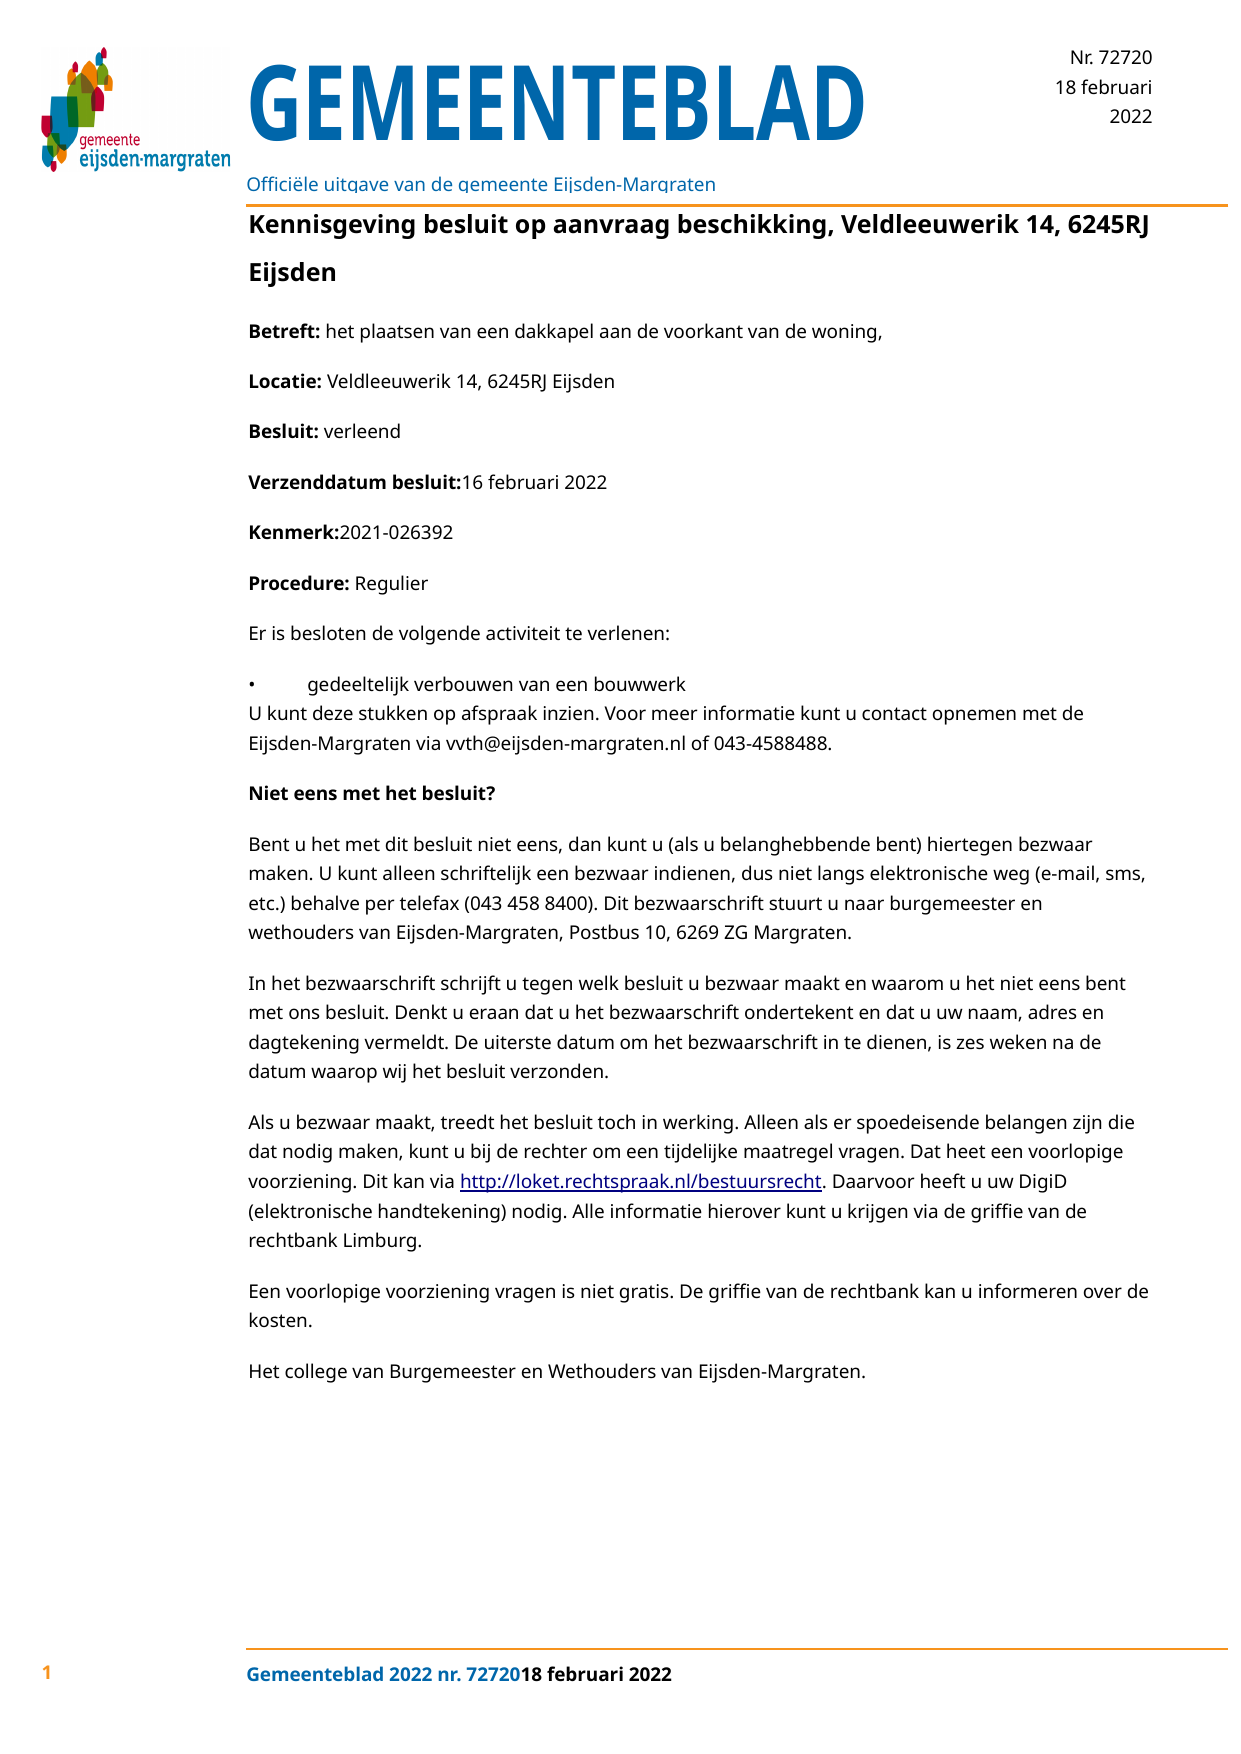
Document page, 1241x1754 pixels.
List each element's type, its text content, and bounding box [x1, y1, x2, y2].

text Kennisgeving besluit op aanvraag beschikking, Veldleeuwerik 14, 6245RJ Eijsden [248, 207, 1152, 288]
text Locatie: Veldleeuwerik 14, 6245RJ Eijsden [248, 368, 1152, 394]
text Als u bezwaar maakt, treedt het besluit toch in werking. Alleen als er spoedeisende belangen zijn die dat nodig maken, kunt u bij de rechter om een tijdelijke maatregel vragen. Dat heet een voorlopige voorziening. Dit kan via http://loket.rechtspraak.nl/bestuursrecht. Daarvoor heeft u uw DigiD (elektronische handtekening) nodig. Alle informatie hierover kunt u krijgen via de griffie van de rechtbank Limburg. [248, 1109, 1152, 1253]
text Het college van Burgemeester en Wethouders van Eijsden-Margraten. [248, 1358, 1152, 1384]
text Verzenddatum besluit:16 februari 2022 [248, 469, 1152, 495]
text Kenmerk:2021-026392 [248, 519, 1152, 545]
text Procedure: Regulier [248, 570, 1152, 596]
text Er is besloten de volgende activiteit te verlenen: [248, 620, 1152, 646]
text Bent u het met dit besluit niet eens, dan kunt u (als u belanghebbende bent) hiertegen bezwaar maken. U kunt alleen schriftelijk een bezwaar indienen, dus niet langs elektronische weg (e-mail, sms, etc.) behalve per telefax (043 458 8400). Dit bezwaarschrift stuurt u naar burgemeester en wethouders van Eijsden-Margraten, Postbus 10, 6269 ZG Margraten. [248, 831, 1152, 945]
list gedeeltelijk verbouwen van een bouwwerk [248, 671, 1152, 697]
picture [41, 47, 231, 172]
text Niet eens met het besluit? [248, 780, 1152, 806]
text U kunt deze stukken op afspraak inzien. Voor meer informatie kunt u contact opnemen met de Eijsden-Margraten via vvth@eijsden-margraten.nl of 043-4588488. [248, 700, 1152, 756]
text Betreft: het plaatsen van een dakkapel aan de voorkant van de woning, [248, 318, 1152, 344]
text Besluit: verleend [248, 419, 1152, 444]
text In het bezwaarschrift schrijft u tegen welk besluit u bezwaar maakt en waarom u het niet eens bent met ons besluit. Denkt u eraan dat u het bezwaarschrift ondertekent en dat u uw naam, adres en dagtekening vermeldt. De uiterste datum om het bezwaarschrift in te dienen, is zes weken na de datum waarop wij het besluit verzonden. [248, 970, 1152, 1084]
text Een voorlopige voorziening vragen is niet gratis. De griffie van de rechtbank kan u informeren over de kosten. [248, 1278, 1152, 1333]
